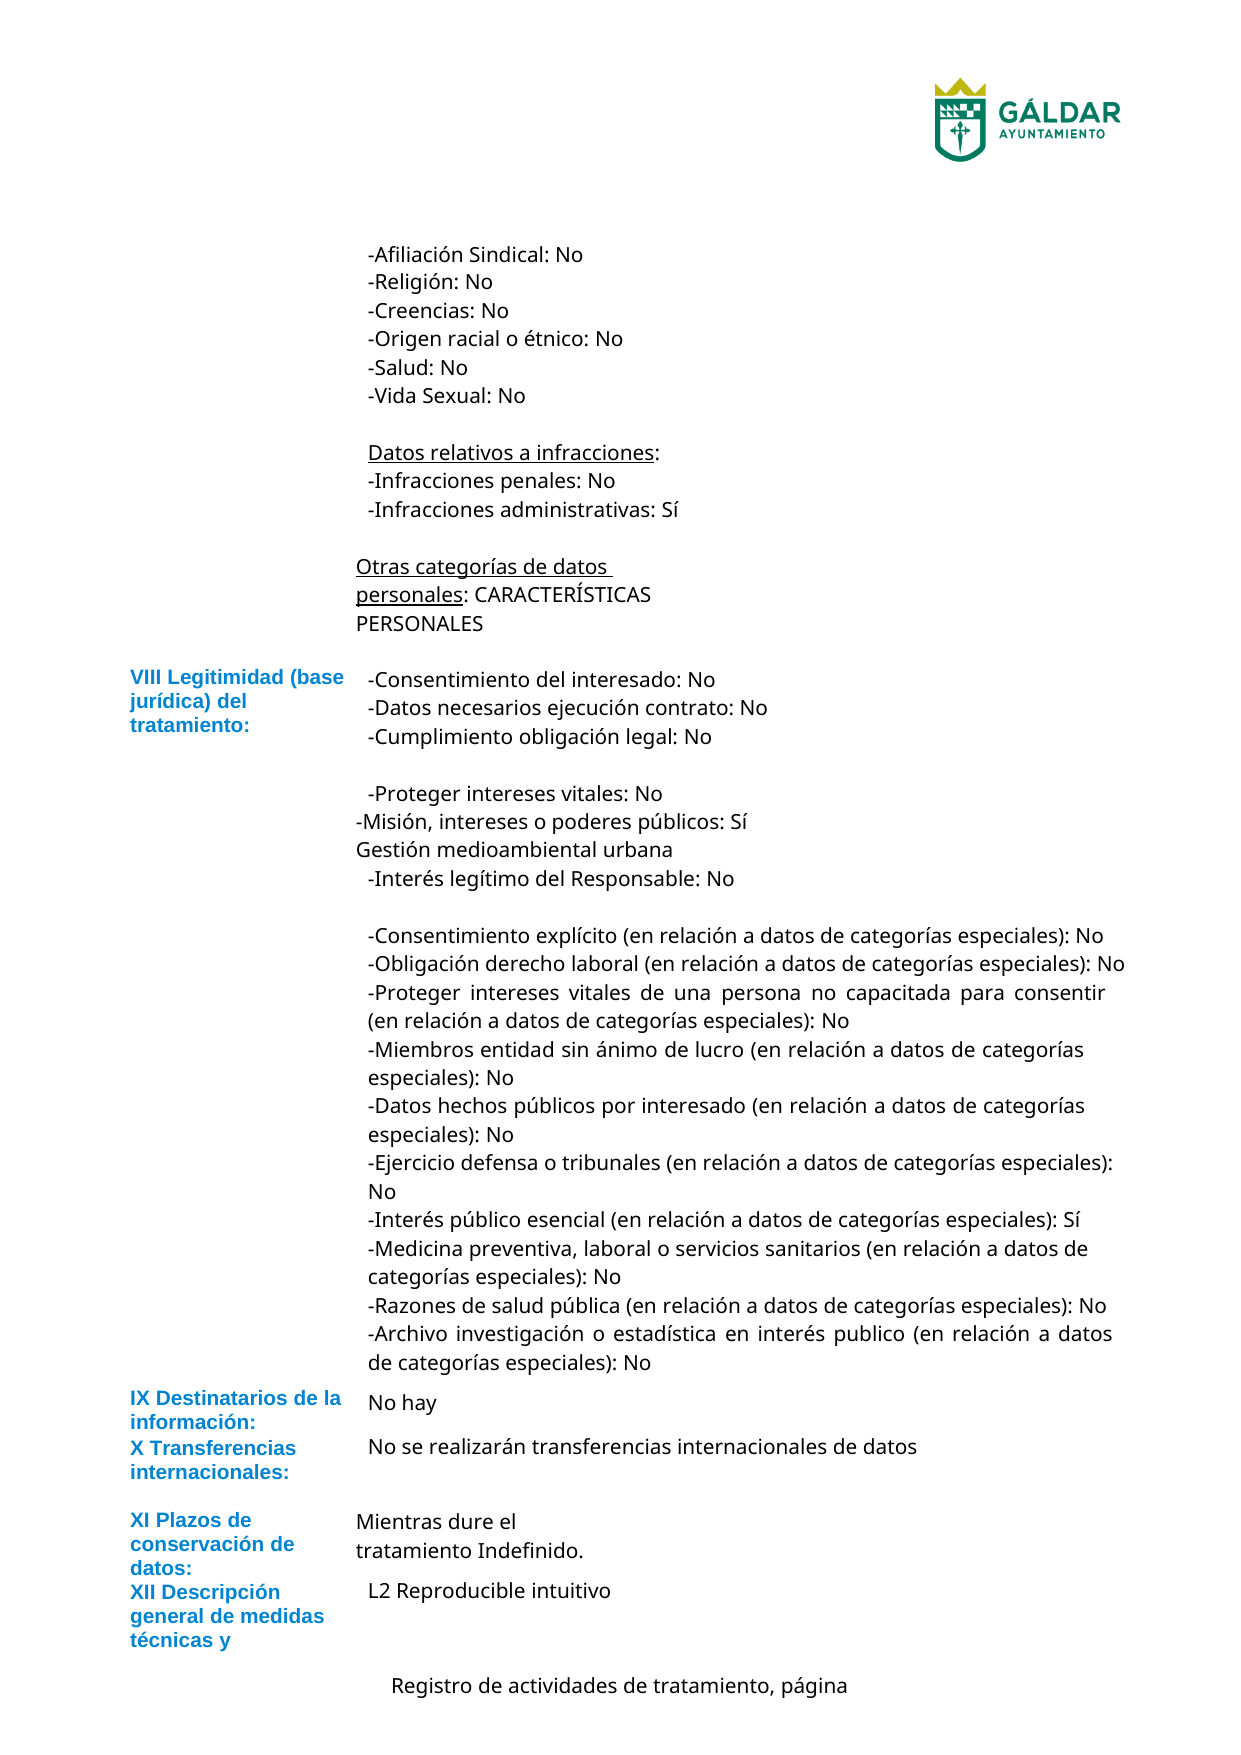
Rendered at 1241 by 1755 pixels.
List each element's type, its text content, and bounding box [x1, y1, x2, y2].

table_cell No hay [356, 1376, 1132, 1436]
table_cell X Transferencias internacionales: [109, 1436, 356, 1496]
table_cell IX Destinatarios de la información: [109, 1376, 356, 1436]
table_cell -Consentimiento del interesado: No -Datos necesarios ejecución contrato: No -Cumplimiento obligación legal: No -Proteger intereses vitales: No -Misión, intereses o poderes públicos: Sí Gestión medioambiental urbana -Interés legítimo del Responsable: No -Consentimiento explícito (en relación a datos de categorías especiales): No -Obligación derecho laboral (en relación a datos de categorías especiales): No -Proteger intereses vitales de una persona no capacitada para consentir (en relación a datos de categorías especiales): No -Miembros entidad sin ánimo de lucro (en relación a datos de categorías especiales): No -Datos hechos públicos por interesado (en relación a datos de categorías especiales): No -Ejercicio defensa o tribunales (en relación a datos de categorías especiales): No -Interés público esencial (en relación a datos de categorías especiales): Sí -Medicina preventiva, laboral o servicios sanitarios (en relación a datos de categorías especiales): No -Razones de salud pública (en relación a datos de categorías especiales): No -Archivo investigación o estadística en interés publico (en relación a datos de categorías especiales): No [356, 637, 1132, 1376]
table_cell XII Descripción general de medidas técnicas y [109, 1580, 356, 1652]
table_cell No se realizarán transferencias internacionales de datos [356, 1436, 1132, 1496]
table_cell L2 Reproducible intuitivo [356, 1580, 1132, 1652]
table_cell Mientras dure el tratamiento Indefinido. [356, 1496, 1132, 1580]
table_header -Afiliación Sindical: No -Religión: No -Creencias: No -Origen racial o étnico: No -Salud: No -Vida Sexual: No Datos relativos a infracciones: -Infracciones penales: No -Infracciones administrativas: Sí Otras categorías de datos personales: CARACTERÍSTICAS PERSONALES [356, 244, 1132, 637]
table_header [109, 244, 356, 637]
table_cell VIII Legitimidad (base jurídica) del tratamiento: [109, 637, 356, 1376]
table_cell XI Plazos de conservación de datos: [109, 1496, 356, 1580]
